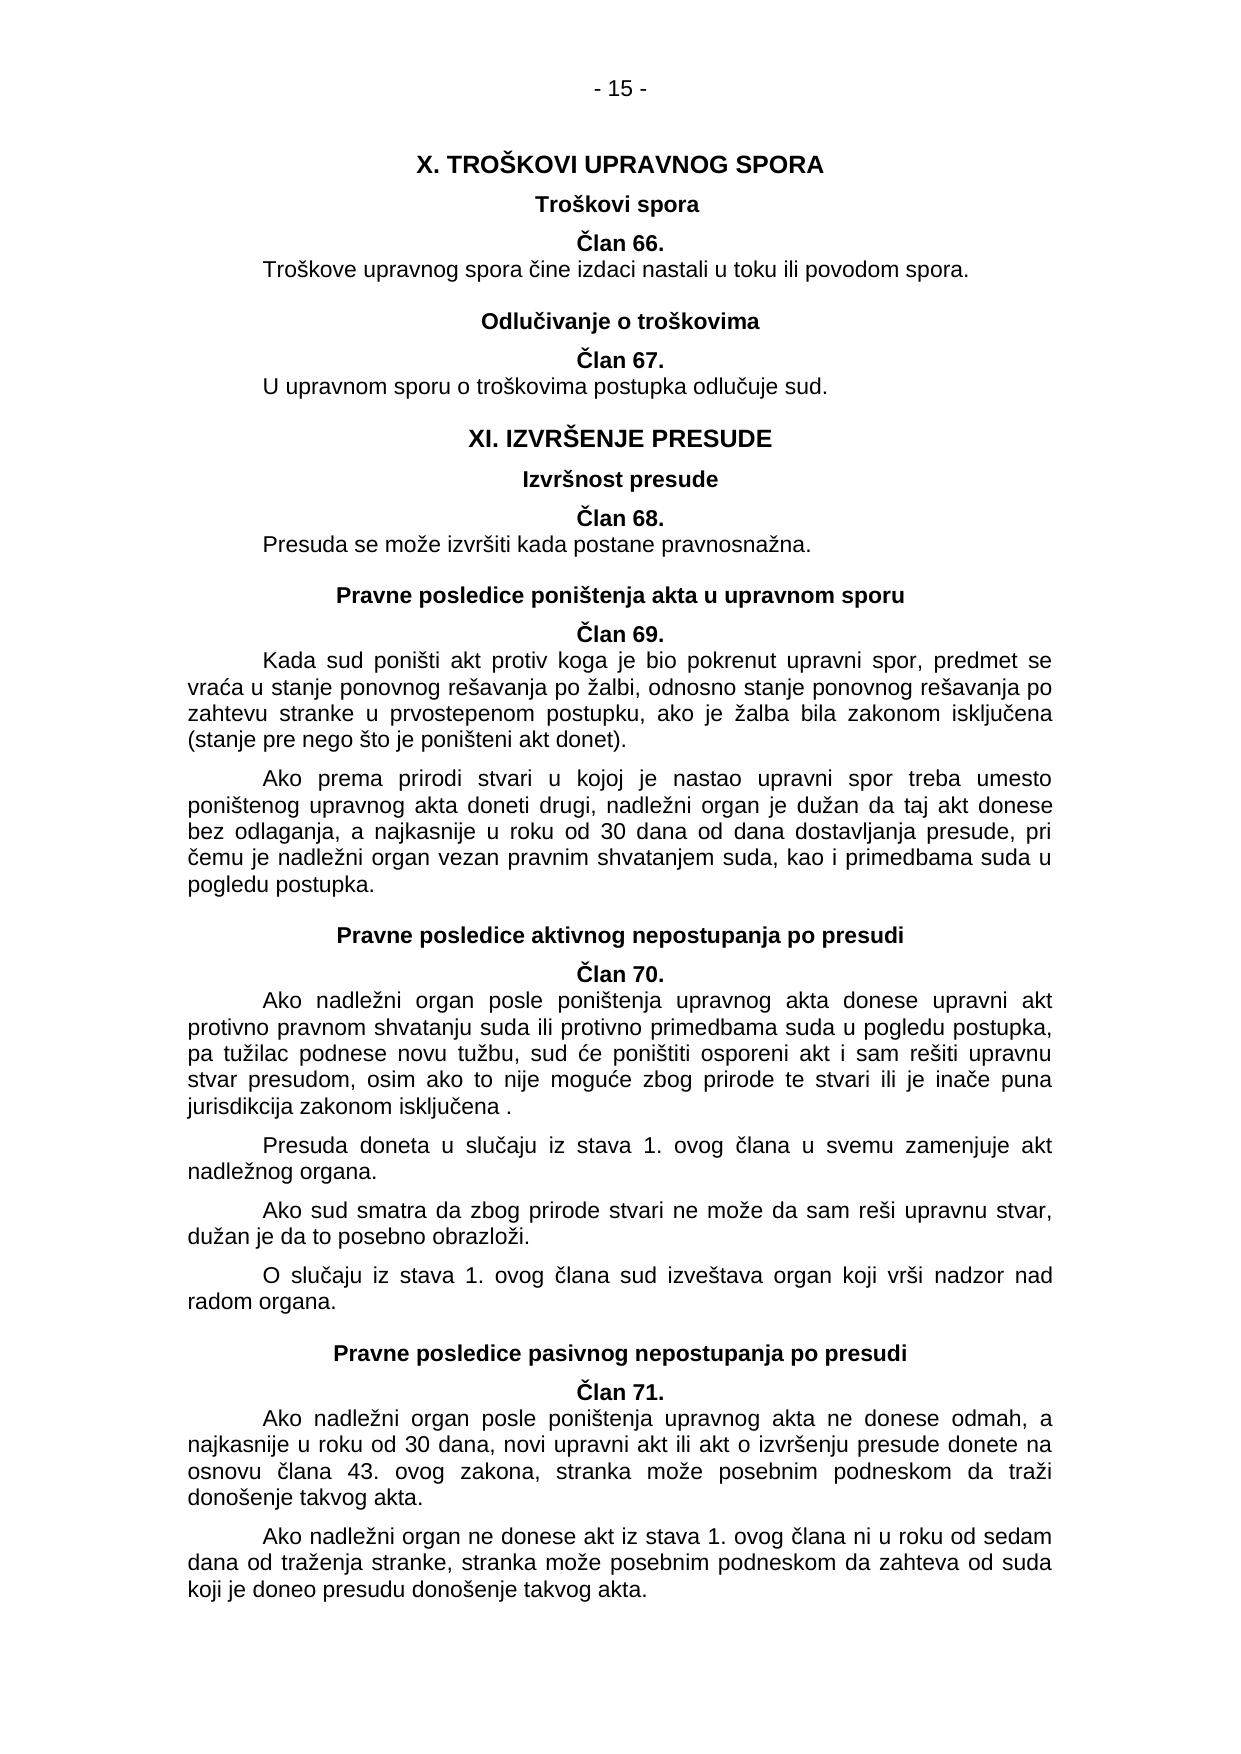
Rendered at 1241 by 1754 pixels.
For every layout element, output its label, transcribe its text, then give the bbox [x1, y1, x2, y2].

text Pravne posledice pasivnog nepostupanja po presudi [262, 1340, 978, 1366]
text Ako prema prirodi stvari u kojoj je nastao upravni spor treba umesto poništenog upravnog akta doneti drugi, nadležni organ je dužan da taj akt donese bez odlaganja, a najkasnije u roku od 30 dana od dana dostavljanja presude, pri čemu je nadležni organ vezan pravnim shvatanjem suda, kao i primedbama suda u pogledu postupka. [187, 765, 1053, 897]
text Presuda doneta u slučaju iz stava 1. ovog člana u svemu zamenjuje akt nadležnog organa. [187, 1132, 1053, 1184]
text Ako nadležni organ posle poništenja upravnog akta donese upravni akt protivno pravnom shvatanju suda ili protivno primedbama suda u pogledu postupka, pa tužilac podnese novu tužbu, sud će poništiti osporeni akt i sam rešiti upravnu stvar presudom, osim ako to nije moguće zbog prirode te stvari ili je inače puna jurisdikcija zakonom isključena . [187, 987, 1053, 1119]
text Troškove upravnog spora čine izdaci nastali u toku ili povodom spora. [187, 256, 1053, 283]
text Izvršnost presude [262, 466, 978, 492]
text Član 68. [262, 504, 978, 531]
text Presuda se može izvršiti kada postane pravnosnažna. [187, 531, 1053, 557]
text U upravnom sporu o troškovima postupka odlučuje sud. [187, 373, 1053, 399]
text XI. IZVRŠENjE PRESUDE [202, 424, 1038, 453]
text Odlučivanje o troškovima [262, 308, 978, 334]
text Kada sud poništi akt protiv koga je bio pokrenut upravni spor, predmet se vraća u stanje ponovnog rešavanja po žalbi, odnosno stanje ponovnog rešavanja po zahtevu stranke u prvostepenom postupku, ako je žalba bila zakonom isključena (stanje pre nego što je poništeni akt donet). [187, 647, 1053, 753]
text O slučaju iz stava 1. ovog člana sud izveštava organ koji vrši nadzor nad radom organa. [187, 1262, 1053, 1315]
text Član 71. [262, 1378, 978, 1405]
text Član 67. [262, 347, 978, 373]
text Član 66. [262, 230, 978, 256]
text Pravne posledice poništenja akta u upravnom sporu [262, 582, 978, 608]
text Ako sud smatra da zbog prirode stvari ne može da sam reši upravnu stvar, dužan je da to posebno obrazloži. [187, 1197, 1053, 1249]
text Član 70. [262, 961, 978, 987]
text Troškovi spora [262, 191, 978, 218]
text Ako nadležni organ posle poništenja upravnog akta ne donese odmah, a najkasnije u roku od 30 dana, novi upravni akt ili akt o izvršenju presude donete na osnovu člana 43. ovog zakona, stranka može posebnim podneskom da traži donošenje takvog akta. [187, 1405, 1053, 1510]
text Pravne posledice aktivnog nepostupanja po presudi [262, 922, 978, 948]
text Ako nadležni organ ne donese akt iz stava 1. ovog člana ni u roku od sedam dana od traženja stranke, stranka može posebnim podneskom da zahteva od suda koji je doneo presudu donošenje takvog akta. [187, 1523, 1053, 1602]
text X. TROŠKOVI UPRAVNOG SPORA [202, 150, 1038, 179]
text Član 69. [262, 621, 978, 647]
